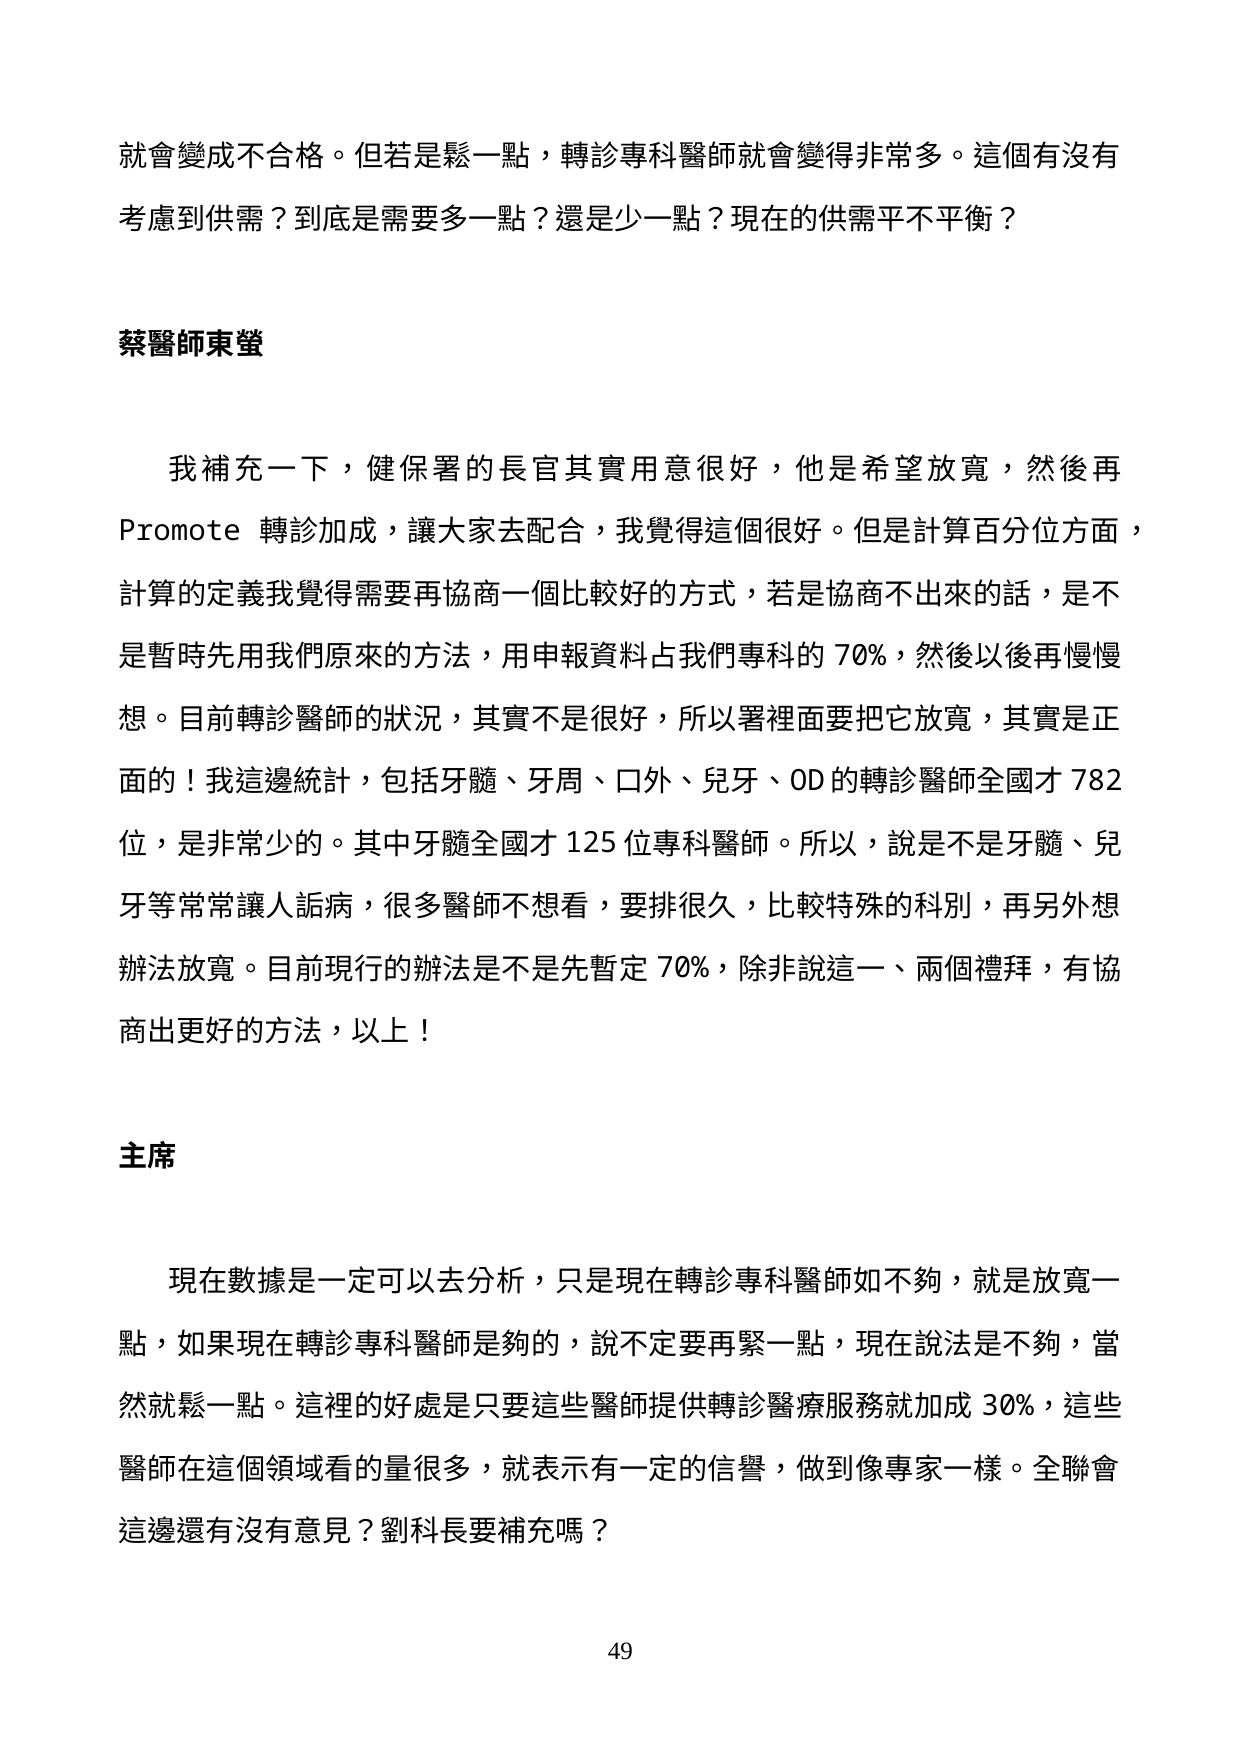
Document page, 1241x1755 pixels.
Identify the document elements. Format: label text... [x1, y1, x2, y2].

text 就會變成不合格。但若是鬆一點，轉診專科醫師就會變得非常多。這個有沒有考慮到供需？到底是需要多一點？還是少一點？現在的供需平不平衡？ [118, 112, 1122, 237]
text 現在數據是一定可以去分析，只是現在轉診專科醫師如不夠，就是放寬一點，如果現在轉診專科醫師是夠的，說不定要再緊一點，現在說法是不夠，當然就鬆一點。這裡的好處是只要這些醫師提供轉診醫療服務就加成30%，這些醫師在這個領域看的量很多，就表示有一定的信譽，做到像專家一樣。全聯會這邊還有沒有意見？劉科長要補充嗎？ [118, 1237, 1122, 1550]
text 蔡醫師東螢 [118, 300, 1122, 362]
text 主席 [118, 1112, 1122, 1175]
text 我補充一下，健保署的長官其實用意很好，他是希望放寬，然後再Promote 轉診加成，讓大家去配合，我覺得這個很好。但是計算百分位方面，計算的定義我覺得需要再協商一個比較好的方式，若是協商不出來的話，是不是暫時先用我們原來的方法，用申報資料占我們專科的70%，然後以後再慢慢想。目前轉診醫師的狀況，其實不是很好，所以署裡面要把它放寬，其實是正面的！我這邊統計，包括牙髓、牙周、口外、兒牙、OD的轉診醫師全國才782位，是非常少的。其中牙髓全國才125位專科醫師。所以，說是不是牙髓、兒牙等常常讓人詬病，很多醫師不想看，要排很久，比較特殊的科別，再另外想辦法放寬。目前現行的辦法是不是先暫定70%，除非說這一、兩個禮拜，有協商出更好的方法，以上！ [118, 425, 1122, 1050]
